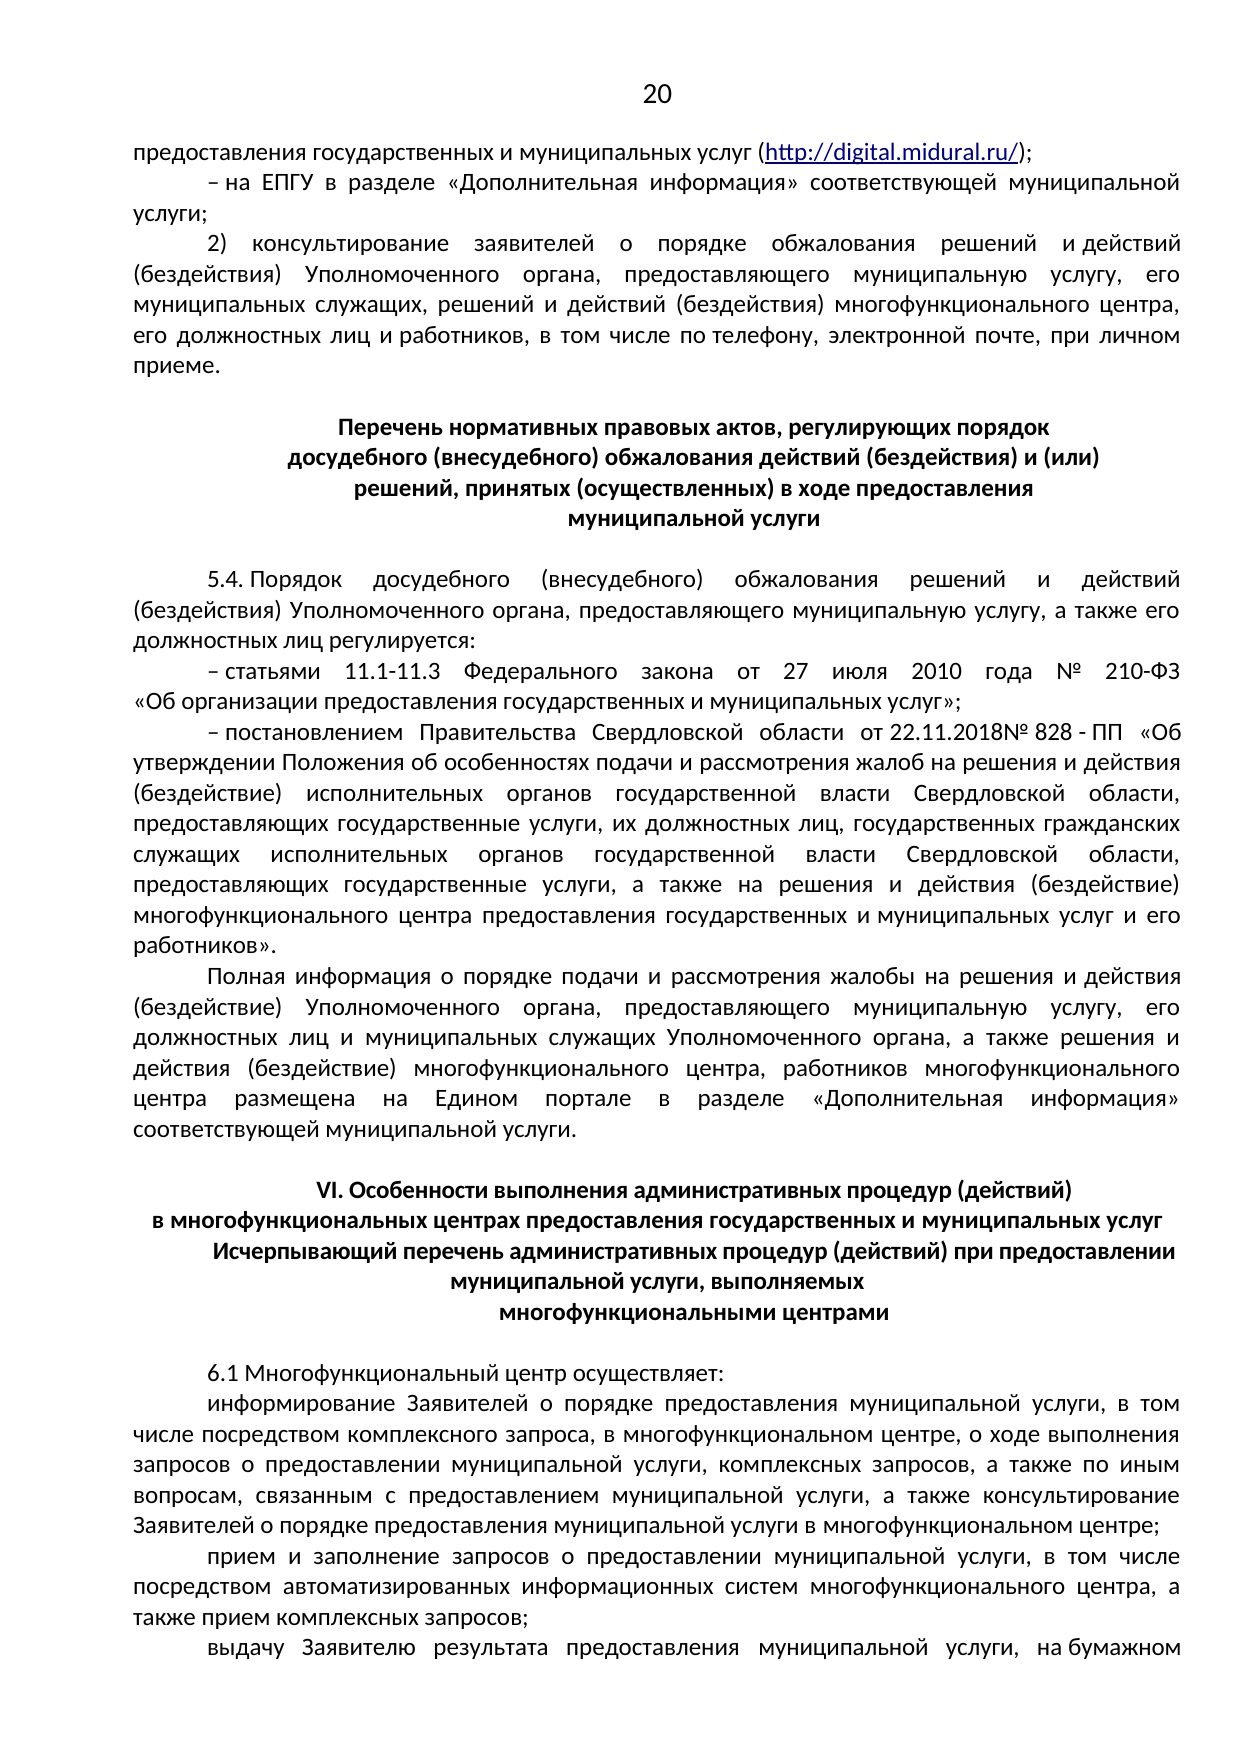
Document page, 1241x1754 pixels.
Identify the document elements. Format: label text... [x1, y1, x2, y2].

text информирование Заявителей о порядке предоставления муниципальной услуги, в том числе посредством комплексного запроса, в многофункциональном центре, о ходе выполнения запросов о предоставлении муниципальной услуги, комплексных запросов, а также по иным вопросам, связанным с предоставлением муниципальной услуги, а также консультирование Заявителей о порядке предоставления муниципальной услуги в многофункциональном центре; [133, 1387, 1181, 1540]
text выдачу Заявителю результата предоставления муниципальной услуги, на бумажном [133, 1632, 1181, 1662]
text – на ЕПГУ в разделе «Дополнительная информация» соответствующей муниципальной услуги; [133, 167, 1181, 228]
text 6.1 Многофункциональный центр осуществляет: [133, 1357, 1181, 1387]
text прием и заполнение запросов о предоставлении муниципальной услуги, в том числе посредством автоматизированных информационных систем многофункционального центра, а также прием комплексных запросов; [133, 1540, 1181, 1632]
text решений, принятых (осуществленных) в ходе предоставления [133, 472, 1181, 502]
text – постановлением Правительства Свердловской области от 22.11.2018№ 828 - ПП «Об утверждении Положения об особенностях подачи и рассмотрения жалоб на решения и действия (бездействие) исполнительных органов государственной власти Свердловской области, предоставляющих государственные услуги, их должностных лиц, государственных гражданских служащих исполнительных органов государственной власти Свердловской области, предоставляющих государственные услуги, а также на решения и действия (бездействие) многофункционального центра предоставления государственных и муниципальных услуг и его работников». [133, 716, 1181, 960]
text досудебного (внесудебного) обжалования действий (бездействия) и (или) [133, 441, 1181, 472]
text Полная информация о порядке подачи и рассмотрения жалобы на решения и действия (бездействие) Уполномоченного органа, предоставляющего муниципальную услугу, его должностных лиц и муниципальных служащих Уполномоченного органа, а также решения и действия (бездействие) многофункционального центра, работников многофункционального центра размещена на Едином портале в разделе «Дополнительная информация» соответствующей муниципальной услуги. [133, 960, 1181, 1143]
text Исчерпывающий перечень административных процедур (действий) при предоставлении муниципальной услуги, выполняемых [133, 1235, 1181, 1296]
text муниципальной услуги [133, 502, 1181, 533]
text – статьями 11.1-11.3 Федерального закона от 27 июля 2010 года № 210-ФЗ «Об организации предоставления государственных и муниципальных услуг»; [133, 655, 1181, 716]
text предоставления государственных и муниципальных услуг (http://digital.midural.ru/); [133, 136, 1181, 167]
text Перечень нормативных правовых актов, регулирующих порядок [133, 411, 1181, 441]
text 2) консультирование заявителей о порядке обжалования решений и действий (бездействия) Уполномоченного органа, предоставляющего муниципальную услугу, его муниципальных служащих, решений и действий (бездействия) многофункционального центра, его должностных лиц и работников, в том числе по телефону, электронной почте, при личном приеме. [133, 228, 1181, 380]
text 5.4. Порядок досудебного (внесудебного) обжалования решений и действий (бездействия) Уполномоченного органа, предоставляющего муниципальную услугу, а также его должностных лиц регулируется: [133, 563, 1181, 655]
text VI. Особенности выполнения административных процедур (действий) в многофункциональных центрах предоставления государственных и муниципальных услуг [133, 1174, 1181, 1235]
text многофункциональными центрами [133, 1296, 1181, 1326]
